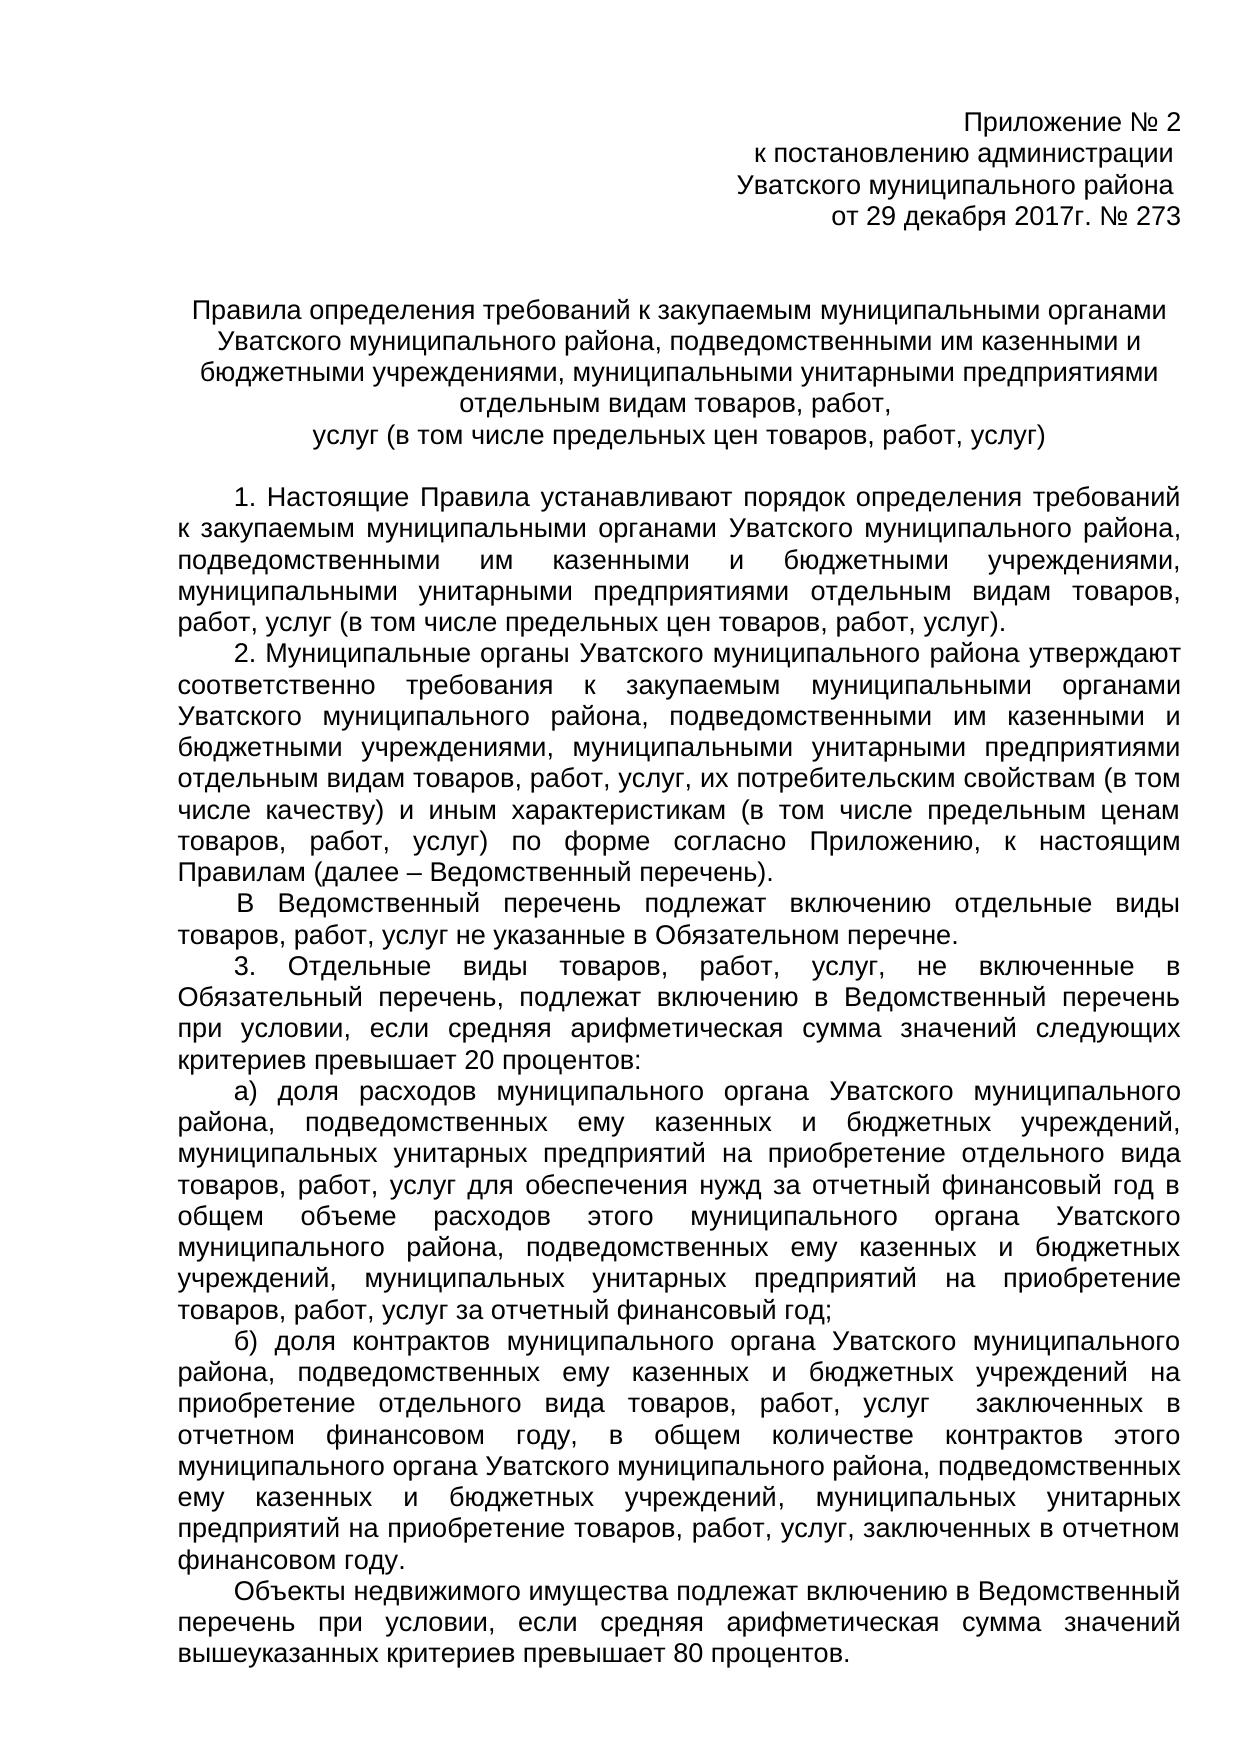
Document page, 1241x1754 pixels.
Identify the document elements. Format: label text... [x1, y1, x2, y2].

text Уватского муниципального района [177, 169, 1181, 200]
text б) доля контрактов муниципального органа Уватского муниципального района, подведомственных ему казенных и бюджетных учреждений на приобретение отдельного вида товаров, работ, услуг заключенных в отчетном финансовом году, в общем количестве контрактов этого муниципального органа Уватского муниципального района, подведомственных ему казенных и бюджетных учреждений, муниципальных унитарных предприятий на приобретение товаров, работ, услуг, заключенных в отчетном финансовом году. [177, 1325, 1181, 1575]
text от 29 декабря 2017г. № 273 [177, 200, 1181, 231]
text 1. Настоящие Правила устанавливают порядок определения требований к закупаемым муниципальными органами Уватского муниципального района, подведомственными им казенными и бюджетными учреждениями, муниципальными унитарными предприятиями отдельным видам товаров, работ, услуг (в том числе предельных цен товаров, работ, услуг). [177, 481, 1181, 637]
text Приложение № 2 [177, 106, 1181, 137]
text 2. Муниципальные органы Уватского муниципального района утверждают соответственно требования к закупаемым муниципальными органами Уватского муниципального района, подведомственными им казенными и бюджетными учреждениями, муниципальными унитарными предприятиями отдельным видам товаров, работ, услуг, их потребительским свойствам (в том числе качеству) и иным характеристикам (в том числе предельным ценам товаров, работ, услуг) по форме согласно Приложению, к настоящим Правилам (далее – Ведомственный перечень). [177, 637, 1181, 887]
text 3. Отдельные виды товаров, работ, услуг, не включенные в Обязательный перечень, подлежат включению в Ведомственный перечень при условии, если средняя арифметическая сумма значений следующих критериев превышает 20 процентов: [177, 950, 1181, 1075]
text к постановлению администрации [177, 137, 1181, 169]
text В Ведомственный перечень подлежат включению отдельные виды товаров, работ, услуг не указанные в Обязательном перечне. [177, 887, 1181, 950]
text услуг (в том числе предельных цен товаров, работ, услуг) [177, 419, 1181, 450]
text а) доля расходов муниципального органа Уватского муниципального района, подведомственных ему казенных и бюджетных учреждений, муниципальных унитарных предприятий на приобретение отдельного вида товаров, работ, услуг для обеспечения нужд за отчетный финансовый год в общем объеме расходов этого муниципального органа Уватского муниципального района, подведомственных ему казенных и бюджетных учреждений, муниципальных унитарных предприятий на приобретение товаров, работ, услуг за отчетный финансовый год; [177, 1075, 1181, 1325]
text Объекты недвижимого имущества подлежат включению в Ведомственный перечень при условии, если средняя арифметическая сумма значений вышеуказанных критериев превышает 80 процентов. [177, 1575, 1181, 1669]
text Правила определения требований к закупаемым муниципальными органами Уватского муниципального района, подведомственными им казенными и бюджетными учреждениями, муниципальными унитарными предприятиями отдельным видам товаров, работ, [177, 294, 1181, 419]
